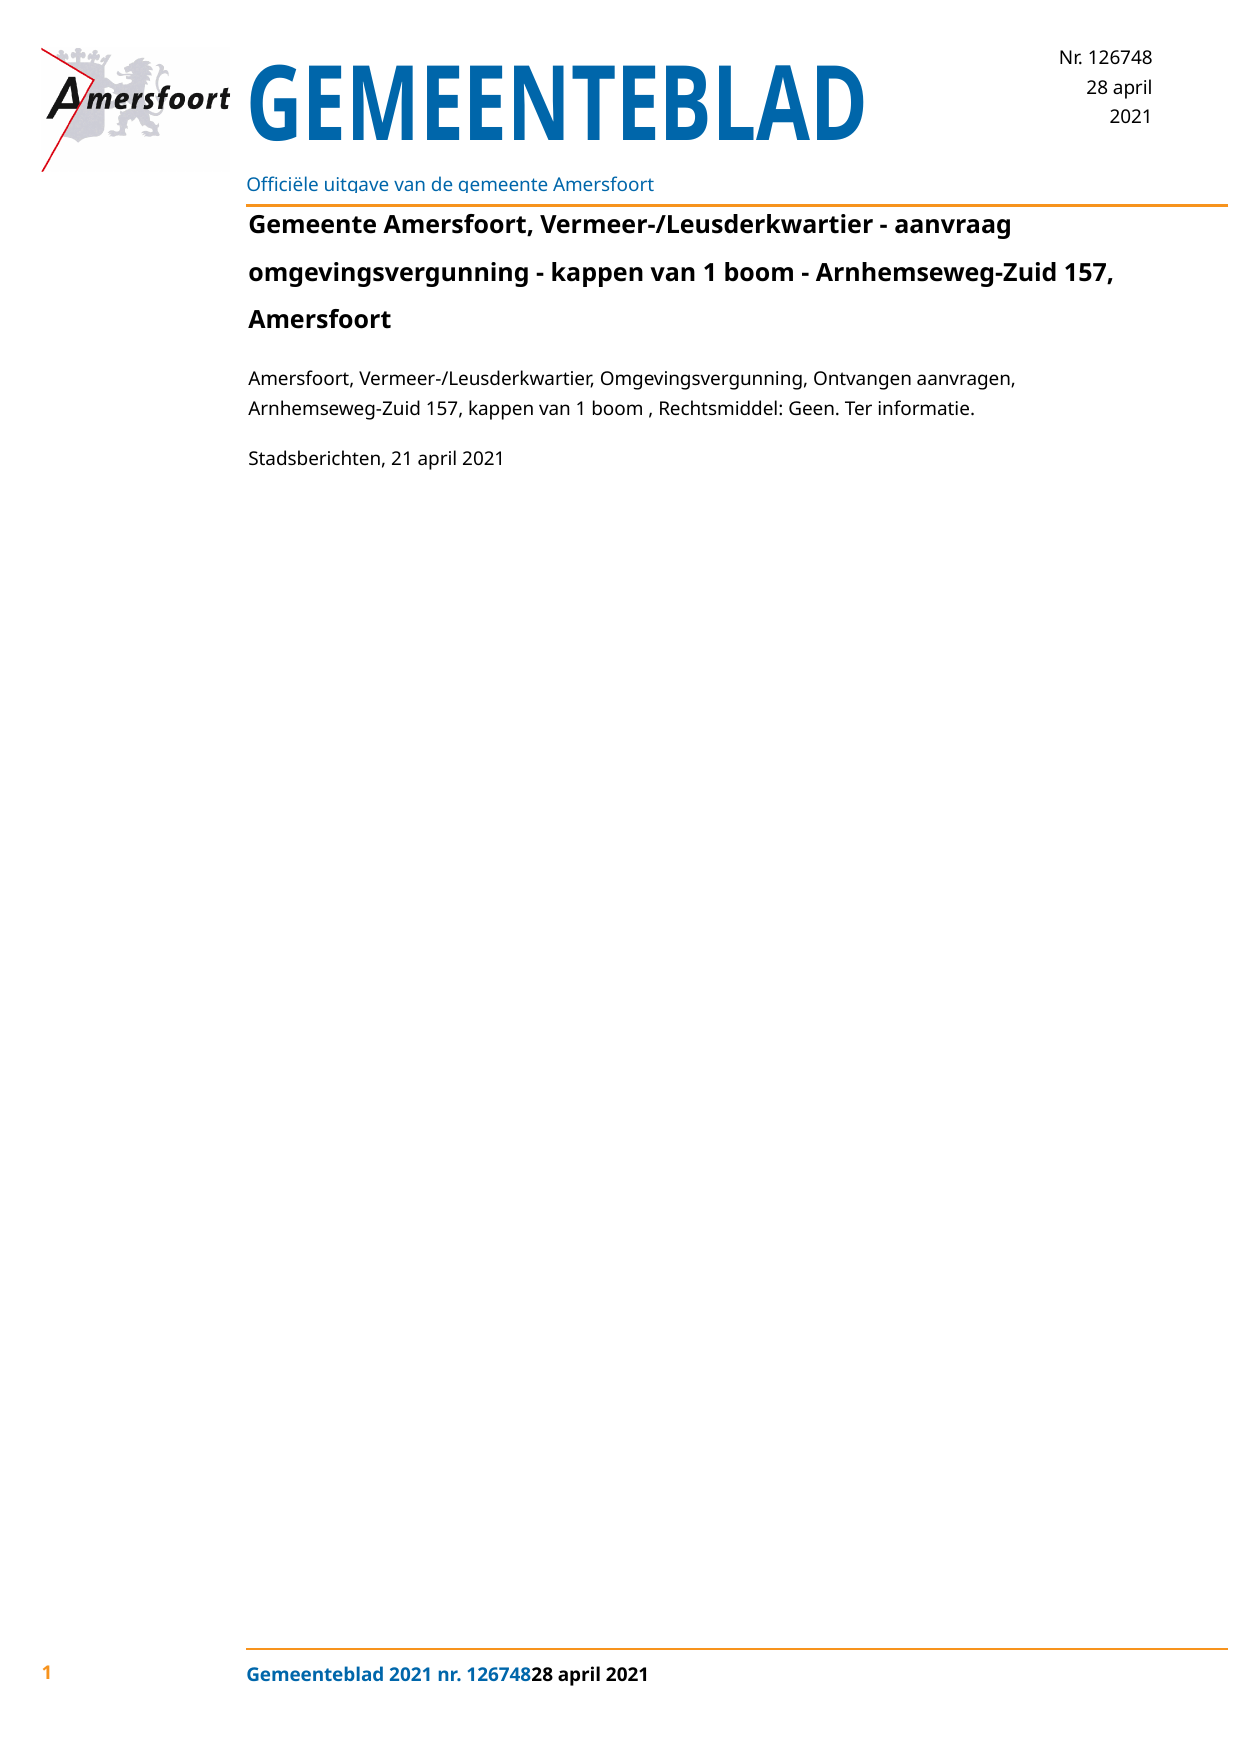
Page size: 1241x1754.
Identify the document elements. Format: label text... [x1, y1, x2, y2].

text Gemeente Amersfoort, Vermeer-/Leusderkwartier - aanvraag omgevingsvergunning - kappen van 1 boom - Arnhemseweg-Zuid 157, Amersfoort [248, 207, 1152, 336]
picture [41, 47, 231, 172]
text Amersfoort, Vermeer-/Leusderkwartier, Omgevingsvergunning, Ontvangen aanvragen, Arnhemseweg-Zuid 157, kappen van 1 boom , Rechtsmiddel: Geen. Ter informatie. [248, 366, 1152, 421]
text Stadsberichten, 21 april 2021 [248, 446, 1152, 471]
